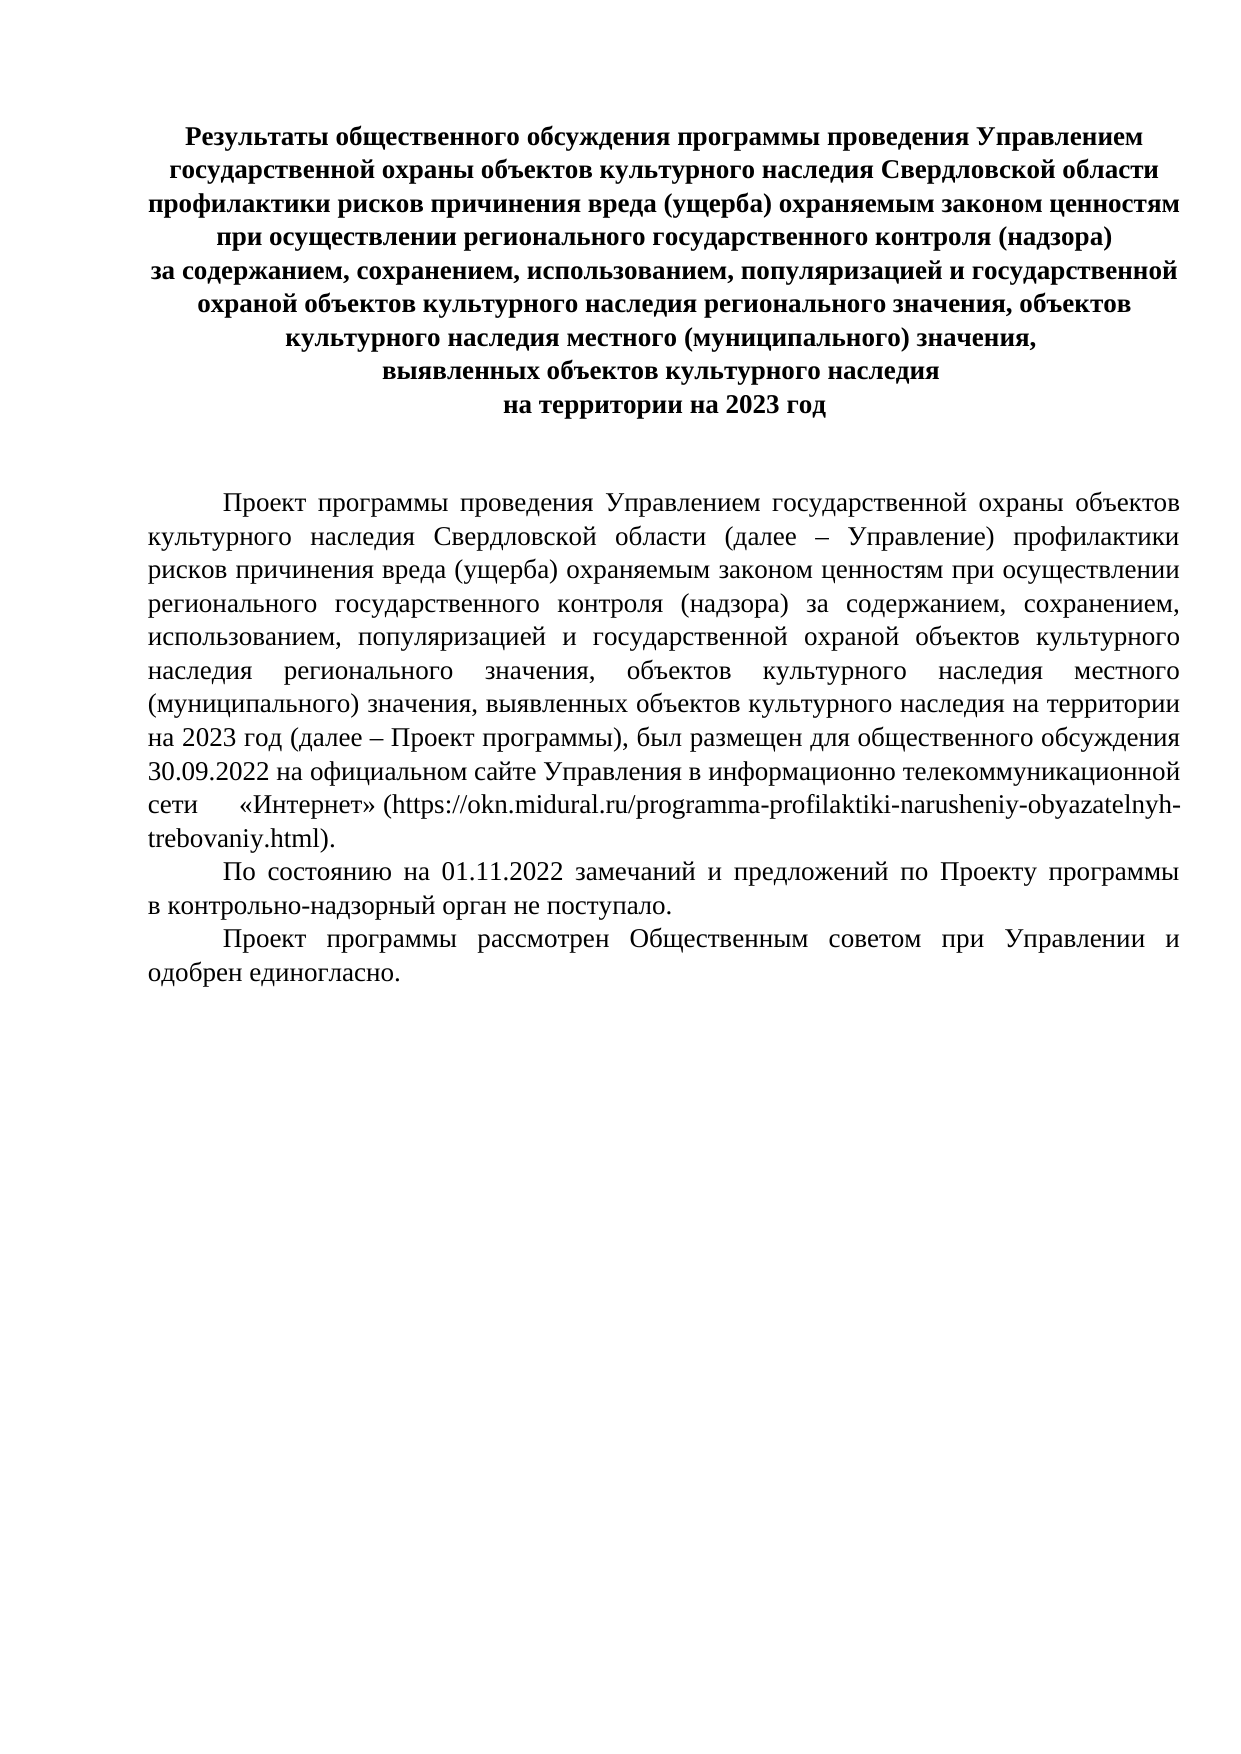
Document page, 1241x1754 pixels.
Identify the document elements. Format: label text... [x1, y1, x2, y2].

text на территории на 2023 год [148, 386, 1181, 420]
text Проект программы рассмотрен Общественным советом при Управлении и одобрен единогласно. [148, 921, 1181, 988]
text Проект программы проведения Управлением государственной охраны объектов культурного наследия Свердловской области (далее – Управление) профилактики рисков причинения вреда (ущерба) охраняемым законом ценностям при осуществлении регионального государственного контроля (надзора) за содержанием, сохранением, использованием, популяризацией и государственной охраной объектов культурного наследия регионального значения, объектов культурного наследия местного (муниципального) значения, выявленных объектов культурного наследия на территории на 2023 год (далее – Проект программы), был размещен для общественного обсуждения 30.09.2022 на официальном сайте Управления в информационно телекоммуникационной сети «Интернет» (https://okn.midural.ru/programma-profilaktiki-narusheniy-obyazatelnyh-trebovaniy.html). [148, 485, 1181, 854]
text По состоянию на 01.11.2022 замечаний и предложений по Проекту программы в контрольно-надзорный орган не поступало. [148, 854, 1181, 921]
text Результаты общественного обсуждения программы проведения Управлением государственной охраны объектов культурного наследия Свердловской области профилактики рисков причинения вреда (ущерба) охраняемым законом ценностям при осуществлении регионального государственного контроля (надзора) за содержанием, сохранением, использованием, популяризацией и государственной охраной объектов культурного наследия регионального значения, объектов культурного наследия местного (муниципального) значения, [148, 118, 1181, 353]
text выявленных объектов культурного наследия [148, 353, 1181, 386]
